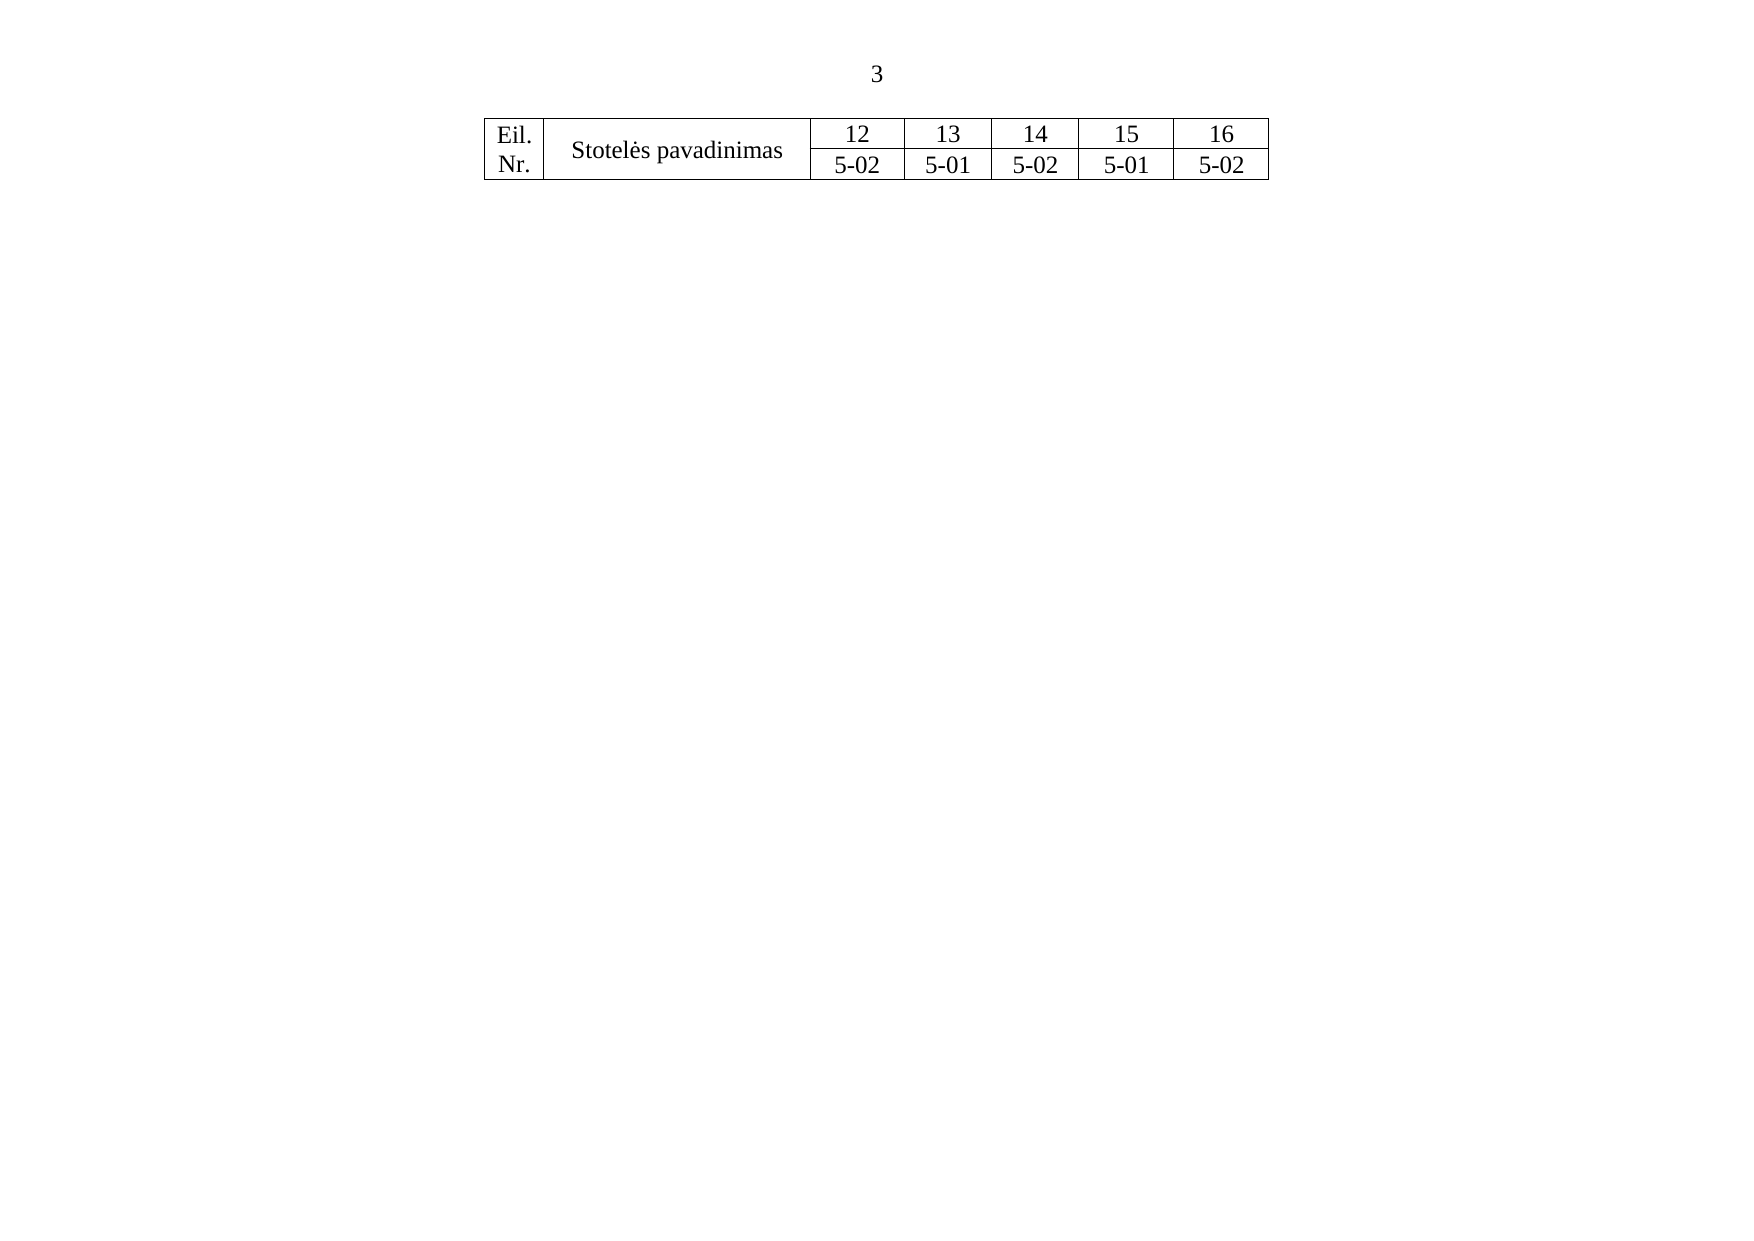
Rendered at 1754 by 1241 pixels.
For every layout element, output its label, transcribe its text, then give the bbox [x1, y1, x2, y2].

table_header 16 [1174, 119, 1268, 148]
table_cell 5-01 [1079, 149, 1173, 179]
table_cell 5-01 [905, 149, 991, 179]
table_header 14 [992, 119, 1078, 148]
table_header 15 [1079, 119, 1173, 148]
table_cell 5-02 [811, 149, 904, 179]
table_cell 5-02 [1174, 149, 1268, 179]
table_header Eil. Nr. [485, 119, 543, 179]
table_header Stotelės pavadinimas [544, 119, 810, 179]
table_header 13 [905, 119, 991, 148]
table_header 12 [811, 119, 904, 148]
table_cell 5-02 [992, 149, 1078, 179]
